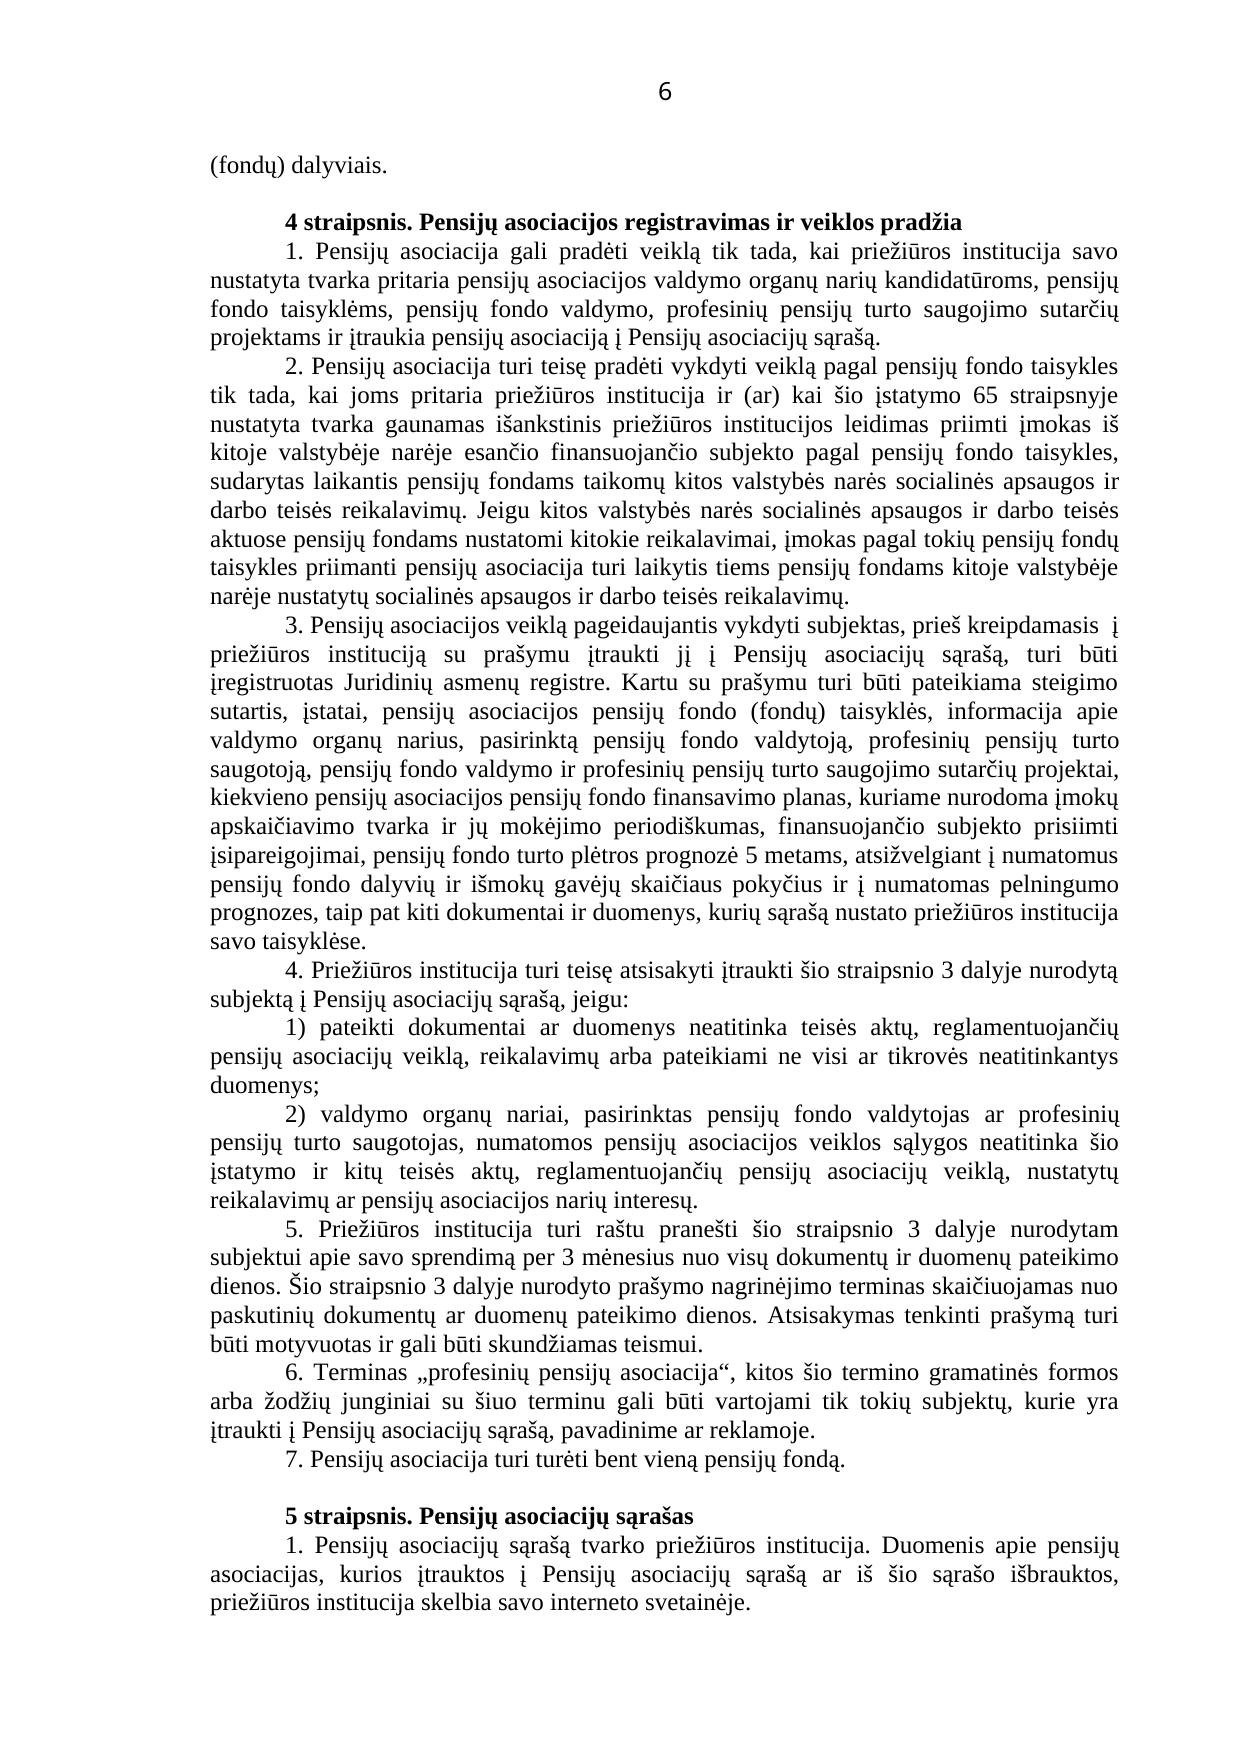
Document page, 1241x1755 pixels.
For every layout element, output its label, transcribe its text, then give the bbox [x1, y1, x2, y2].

text 4. Priežiūros institucija turi teisę atsisakyti įtraukti šio straipsnio 3 dalyje nurodytą subjektą į Pensijų asociacijų sąrašą, jeigu: [210, 955, 1120, 1012]
text (fondų) dalyviais. [210, 150, 1120, 179]
text 1. Pensijų asociacija gali pradėti veiklą tik tada, kai priežiūros institucija savo nustatyta tvarka pritaria pensijų asociacijos valdymo organų narių kandidatūroms, pensijų fondo taisyklėms, pensijų fondo valdymo, profesinių pensijų turto saugojimo sutarčių projektams ir įtraukia pensijų asociaciją į Pensijų asociacijų sąrašą. [210, 236, 1120, 351]
text 5 straipsnis. Pensijų asociacijų sąrašas [210, 1501, 1120, 1530]
text 1. Pensijų asociacijų sąrašą tvarko priežiūros institucija. Duomenis apie pensijų asociacijas, kurios įtrauktos į Pensijų asociacijų sąrašą ar iš šio sąrašo išbrauktos, priežiūros institucija skelbia savo interneto svetainėje. [210, 1530, 1120, 1616]
text 1) pateikti dokumentai ar duomenys neatitinka teisės aktų, reglamentuojančių pensijų asociacijų veiklą, reikalavimų arba pateikiami ne visi ar tikrovės neatitinkantys duomenys; [210, 1012, 1120, 1099]
text 3. Pensijų asociacijos veiklą pageidaujantis vykdyti subjektas, prieš kreipdamasis į priežiūros instituciją su prašymu įtraukti jį į Pensijų asociacijų sąrašą, turi būti įregistruotas Juridinių asmenų registre. Kartu su prašymu turi būti pateikiama steigimo sutartis, įstatai, pensijų asociacijos pensijų fondo (fondų) taisyklės, informacija apie valdymo organų narius, pasirinktą pensijų fondo valdytoją, profesinių pensijų turto saugotoją, pensijų fondo valdymo ir profesinių pensijų turto saugojimo sutarčių projektai, kiekvieno pensijų asociacijos pensijų fondo finansavimo planas, kuriame nurodoma įmokų apskaičiavimo tvarka ir jų mokėjimo periodiškumas, finansuojančio subjekto prisiimti įsipareigojimai, pensijų fondo turto plėtros prognozė 5 metams, atsižvelgiant į numatomus pensijų fondo dalyvių ir išmokų gavėjų skaičiaus pokyčius ir į numatomas pelningumo prognozes, taip pat kiti dokumentai ir duomenys, kurių sąrašą nustato priežiūros institucija savo taisyklėse. [210, 610, 1120, 955]
text 2) valdymo organų nariai, pasirinktas pensijų fondo valdytojas ar profesinių pensijų turto saugotojas, numatomos pensijų asociacijos veiklos sąlygos neatitinka šio įstatymo ir kitų teisės aktų, reglamentuojančių pensijų asociacijų veiklą, nustatytų reikalavimų ar pensijų asociacijos narių interesų. [210, 1099, 1120, 1214]
text 7. pensijų asociacija turi turėti bent vieną pensijų fondą. [210, 1444, 1120, 1472]
text 2. Pensijų asociacija turi teisę pradėti vykdyti veiklą pagal pensijų fondo taisykles tik tada, kai joms pritaria priežiūros institucija ir (ar) kai šio įstatymo 65 straipsnyje nustatyta tvarka gaunamas išankstinis priežiūros institucijos leidimas priimti įmokas iš kitoje valstybėje narėje esančio finansuojančio subjekto pagal pensijų fondo taisykles, sudarytas laikantis pensijų fondams taikomų kitos valstybės narės socialinės apsaugos ir darbo teisės reikalavimų. Jeigu kitos valstybės narės socialinės apsaugos ir darbo teisės aktuose pensijų fondams nustatomi kitokie reikalavimai, įmokas pagal tokių pensijų fondų taisykles priimanti pensijų asociacija turi laikytis tiems pensijų fondams kitoje valstybėje narėje nustatytų socialinės apsaugos ir darbo teisės reikalavimų. [210, 351, 1120, 610]
text 5. Priežiūros institucija turi raštu pranešti šio straipsnio 3 dalyje nurodytam subjektui apie savo sprendimą per 3 mėnesius nuo visų dokumentų ir duomenų pateikimo dienos. Šio straipsnio 3 dalyje nurodyto prašymo nagrinėjimo terminas skaičiuojamas nuo paskutinių dokumentų ar duomenų pateikimo dienos. Atsisakymas tenkinti prašymą turi būti motyvuotas ir gali būti skundžiamas teismui. [210, 1214, 1120, 1357]
text 6. Terminas „profesinių pensijų asociacija“, kitos šio termino gramatinės formos arba žodžių junginiai su šiuo terminu gali būti vartojami tik tokių subjektų, kurie yra įtraukti į Pensijų asociacijų sąrašą, pavadinime ar reklamoje. [210, 1357, 1120, 1444]
text 4 straipsnis. Pensijų asociacijos registravimas ir veiklos pradžia [210, 207, 1120, 236]
